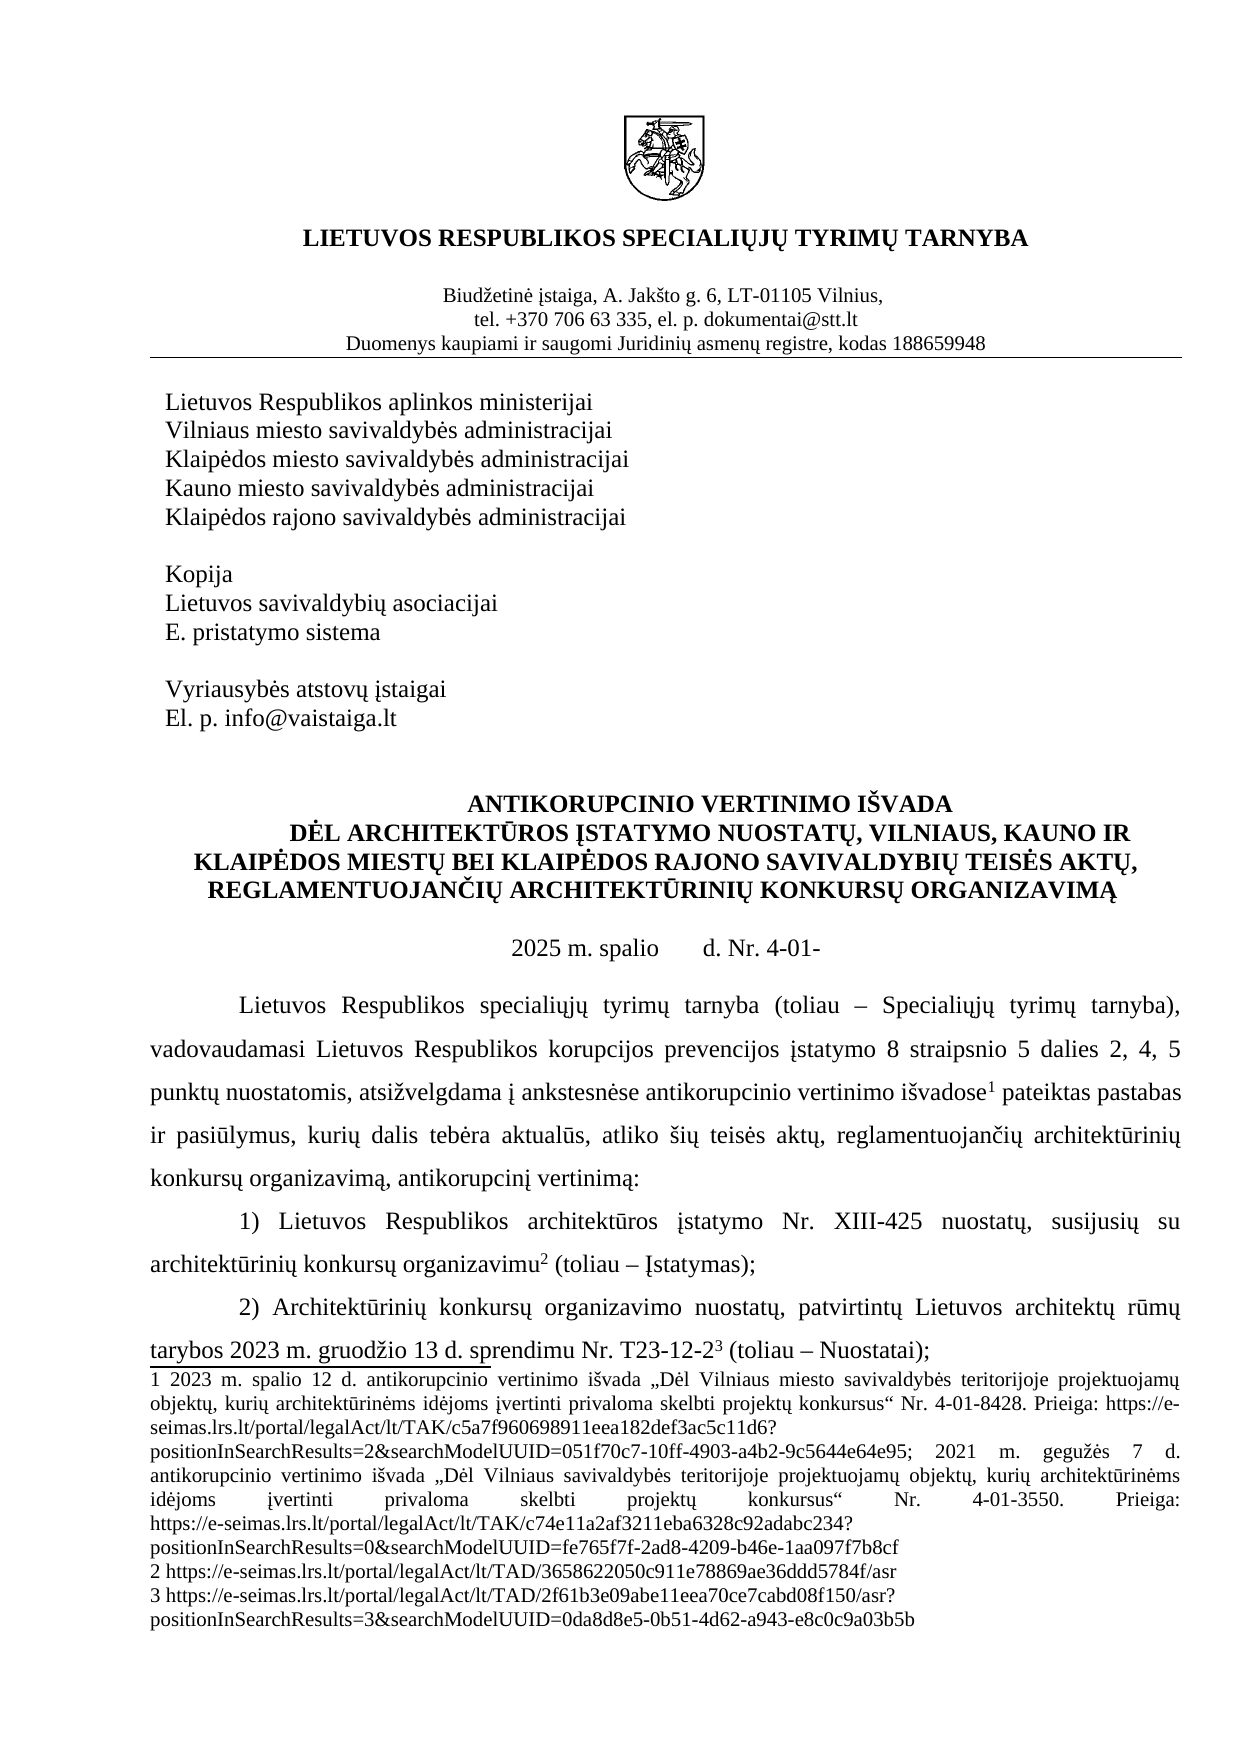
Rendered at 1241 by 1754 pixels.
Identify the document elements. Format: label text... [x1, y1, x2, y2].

table_header [681, 387, 740, 444]
text https://e-seimas.lrs.lt/portal/legalAct/lt/TAD/3658622050c911e78869ae36ddd5784f/asr [150, 1559, 1182, 1583]
text 2) Architektūrinių konkursų organizavimo nuostatų, patvirtintų Lietuvos architektų rūmų tarybos 2023 m. gruodžio 13 d. sprendimu Nr. T23-12-2 (toliau – Nuostatai); [150, 1292, 1182, 1364]
table_cell [740, 444, 1153, 761]
table_header [740, 387, 1153, 444]
text https://e-seimas.lrs.lt/portal/legalAct/lt/TAD/2f61b3e09abe11eea70ce7cabd08f150/asr?positionInSearchResults=3&searchModelUUID=0da8d8e5-0b51-4d62-a943-e8c0c9a03b5b [150, 1583, 1182, 1631]
text ANTIKORUPCINIO VERTINIMO IŠVADA [150, 789, 1182, 818]
text DĖL ARCHITEKTŪROS ĮSTATYMO NUOSTATŲ, VILNIAUS, KAUNO IR KLAIPĖDOS MIESTŲ BEI KLAIPĖDOS RAJONO SAVIVALDYBIŲ TEISĖS AKTŲ, REGLAMENTUOJANČIŲ ARCHITEKTŪRINIŲ KONKURSŲ ORGANIZAVIMĄ [150, 818, 1182, 904]
table_cell [681, 444, 740, 761]
table_header Lietuvos Respublikos aplinkos ministerijai Vilniaus miesto savivaldybės administracijai Klaipėdos miesto savivaldybės administracijai Kauno miesto savivaldybės administracijai Klaipėdos rajono savivaldybės administracijai Kopija Lietuvos savivaldybių asociacijai E. pristatymo sistema Vyriausybės atstovų įstaigai El. p. info@vaistaiga.lt [165, 387, 681, 761]
text 2023 m. spalio 12 d. antikorupcinio vertinimo išvada „Dėl Vilniaus miesto savivaldybės teritorijoje projektuojamų objektų, kurių architektūrinėms idėjoms įvertinti privaloma skelbti projektų konkursus“ Nr. 4-01-8428. Prieiga: https://e-seimas.lrs.lt/portal/legalAct/lt/TAK/c5a7f960698911eea182def3ac5c11d6?positionInSearchResults=2&searchModelUUID=051f70c7-10ff-4903-a4b2-9c5644e64e95; 2021 m. gegužės 7 d. antikorupcinio vertinimo išvada „Dėl Vilniaus savivaldybės teritorijoje projektuojamų objektų, kurių architektūrinėms idėjoms įvertinti privaloma skelbti projektų konkursus“ Nr. 4-01-3550. Prieiga: https://e-seimas.lrs.lt/portal/legalAct/lt/TAK/c74e11a2af3211eba6328c92adabc234?positionInSearchResults=0&searchModelUUID=fe765f7f-2ad8-4209-b46e-1aa097f7b8cf [150, 1367, 1182, 1559]
text 1) Lietuvos Respublikos architektūros įstatymo Nr. XIII-425 nuostatų, susijusių su architektūrinių konkursų organizavimu (toliau – Įstatymas); [150, 1206, 1182, 1278]
text 2025 m. spalio d. Nr. 4-01- [150, 933, 1182, 962]
text Lietuvos Respublikos specialiųjų tyrimų tarnyba (toliau – Specialiųjų tyrimų tarnyba), vadovaudamasi Lietuvos Respublikos korupcijos prevencijos įstatymo 8 straipsnio 5 dalies 2, 4, 5 punktų nuostatomis, atsižvelgdama į ankstesnėse antikorupcinio vertinimo išvadose pateiktas pastabas ir pasiūlymus, kurių dalis tebėra aktualūs, atliko šių teisės aktų, reglamentuojančių architektūrinių konkursų organizavimą, antikorupcinį vertinimą: [150, 991, 1182, 1192]
